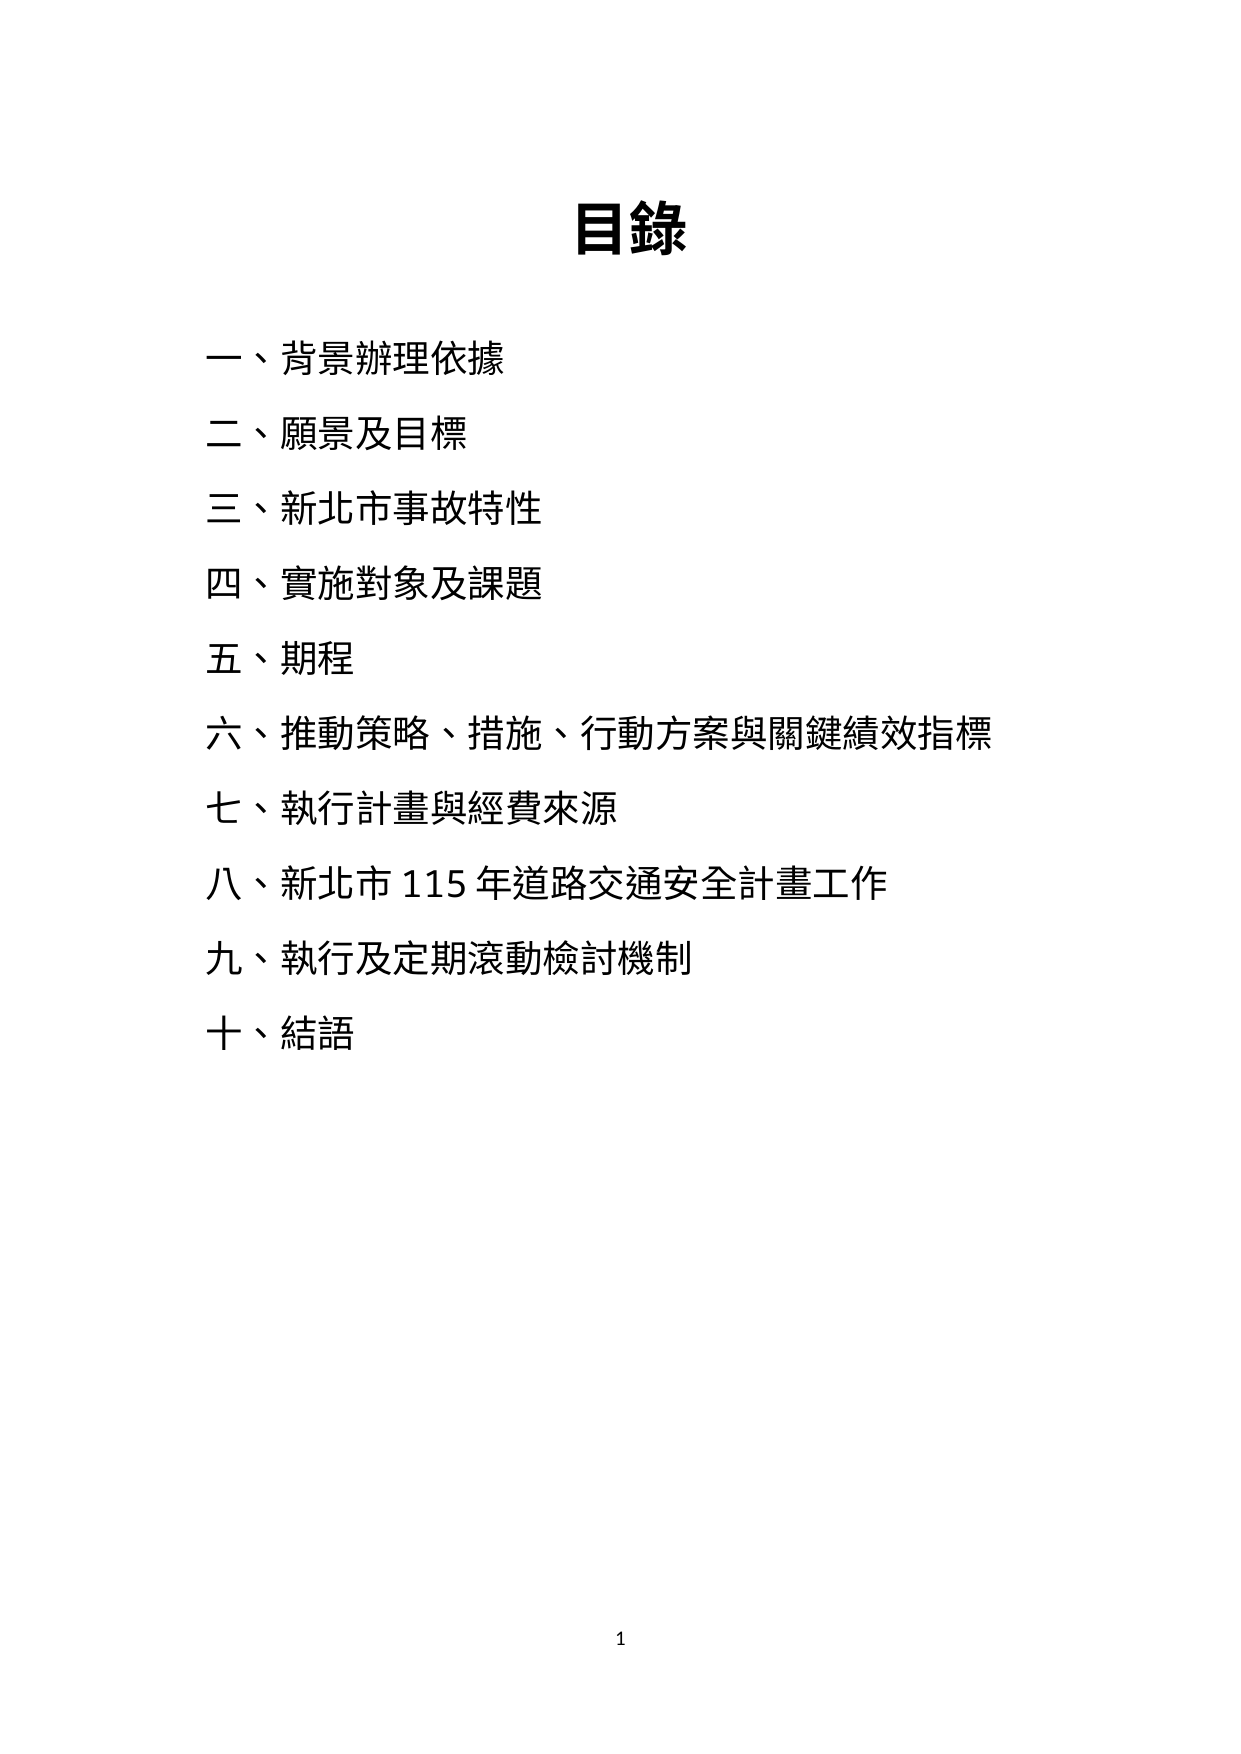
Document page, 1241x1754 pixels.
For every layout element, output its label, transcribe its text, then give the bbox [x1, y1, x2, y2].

text 五、期程 [187, 619, 1053, 694]
text 七、執行計畫與經費來源 [187, 769, 1053, 844]
text 三、新北市事故特性 [187, 469, 1053, 544]
text 二、願景及目標 [187, 394, 1053, 469]
text 四、實施對象及課題 [187, 544, 1053, 619]
text 九、執行及定期滾動檢討機制 [187, 919, 1053, 994]
text 一、背景辦理依據 [187, 319, 1053, 394]
text 目錄 [187, 169, 1053, 282]
text 八、新北市115年道路交通安全計畫工作 [187, 844, 1053, 919]
text 十、結語 [187, 994, 1053, 1069]
text 六、推動策略、措施、行動方案與關鍵績效指標 [187, 694, 1053, 769]
